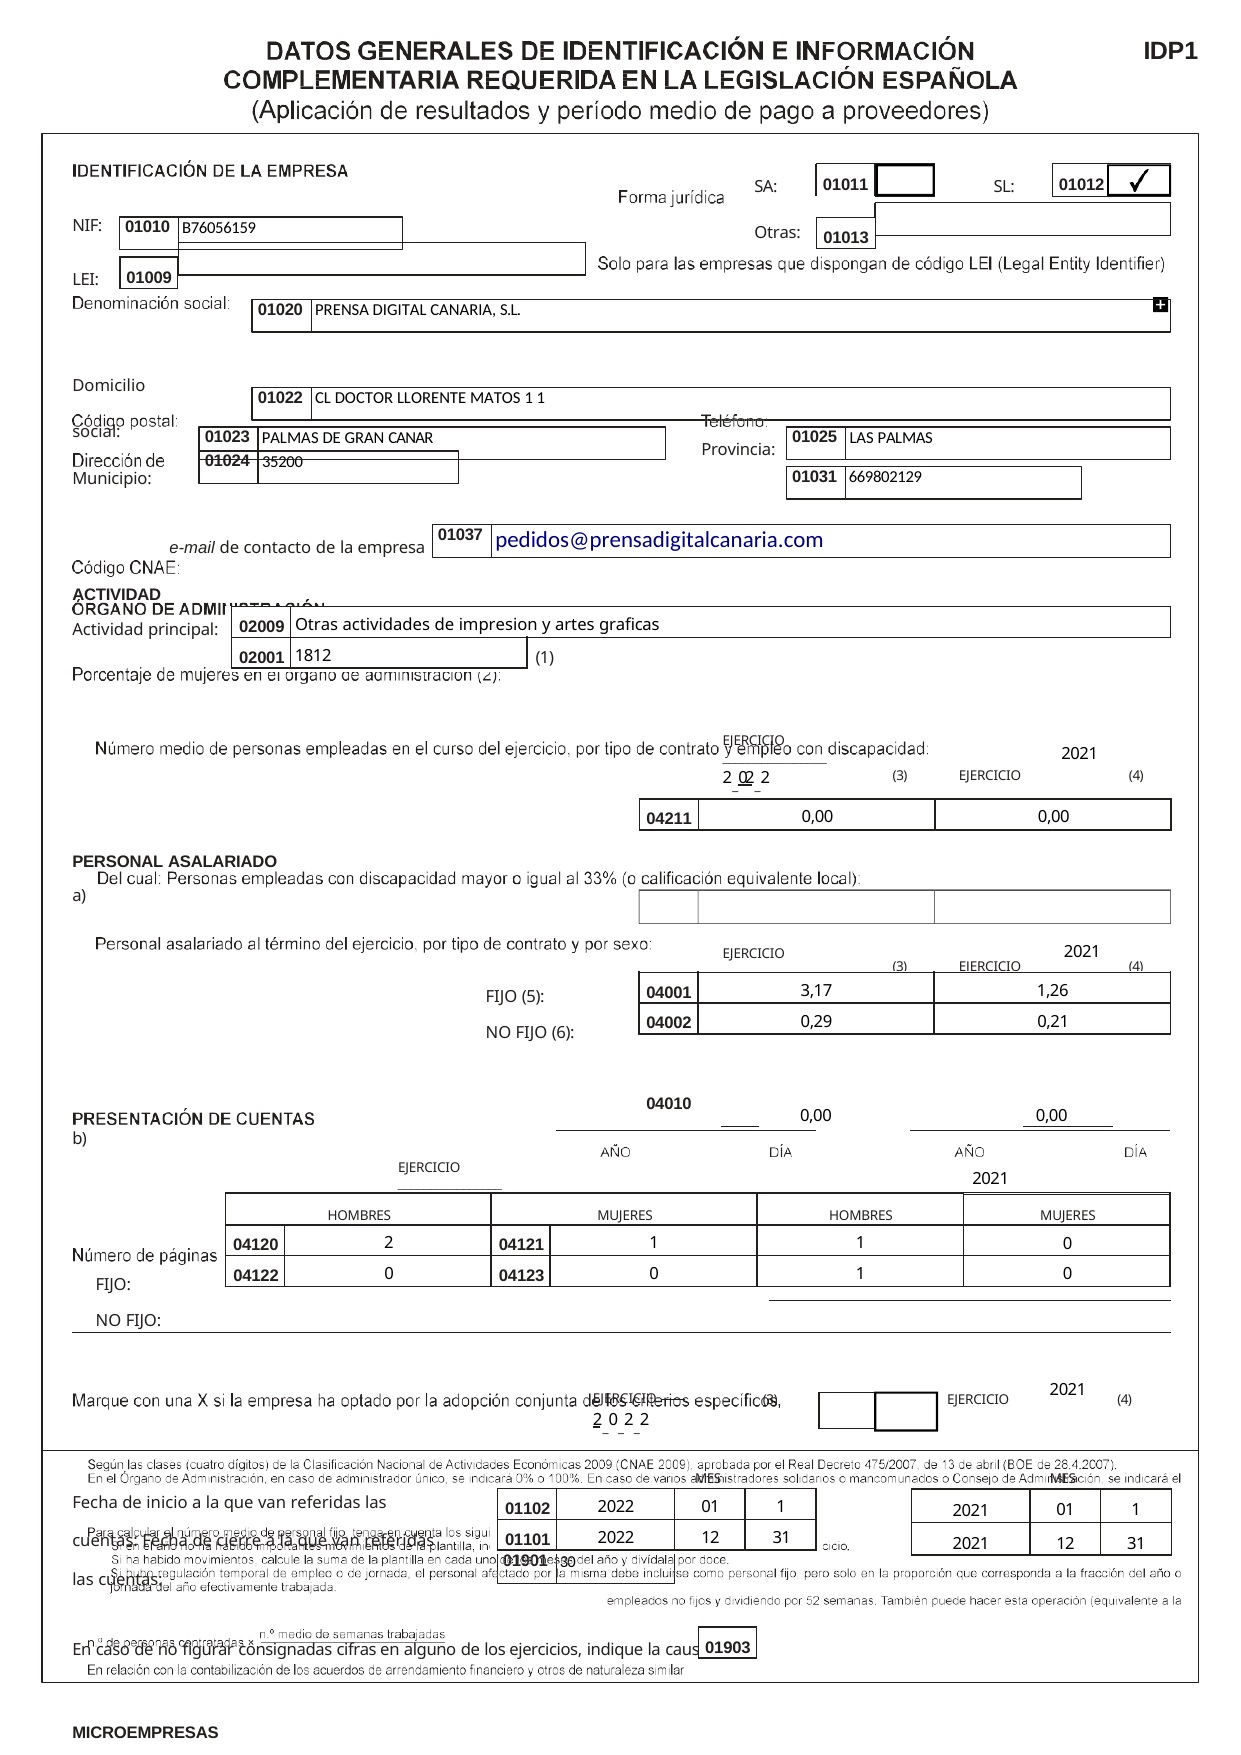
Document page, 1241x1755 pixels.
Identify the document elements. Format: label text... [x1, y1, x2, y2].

table_cell 2 [285, 1226, 490, 1255]
table_cell 1812 [291, 638, 526, 667]
table_cell 1 [758, 1256, 963, 1286]
text (4) [1117, 1390, 1198, 1408]
subtitle [225, 606, 1177, 672]
text [1199, 1104, 1211, 1127]
text b) [72, 1127, 696, 1149]
text [1199, 174, 1211, 197]
table_header MUJERES [964, 1195, 1169, 1224]
text SL: [993, 174, 1052, 197]
text [1199, 1469, 1211, 1488]
text MES MES [490, 1469, 1198, 1554]
table_cell 01101 [498, 1520, 556, 1549]
text 01009 [126, 268, 177, 287]
table_header 0,00 [936, 800, 1170, 829]
subtitle PERSONAL ASALARIADO [72, 851, 284, 871]
text [1199, 956, 1211, 975]
subtitle LEI: [817, 218, 875, 248]
text EJERCICIO 2_0_2_2 [593, 1382, 731, 1437]
text (3) EJERCICIO [763, 1390, 1019, 1408]
table_cell 0 [551, 1256, 756, 1286]
text EJERCICIO 2_02_2 [632, 971, 1177, 1038]
text En caso de no figurar consignadas cifras en alguno de los ejercicios, indique la causa: [72, 1637, 1198, 1660]
text SA: [754, 174, 804, 197]
table_header 3,17 [699, 973, 933, 1002]
subtitle 04010 [43, 1094, 692, 1113]
text [1171, 174, 1198, 197]
text NO FIJO: [95, 1308, 170, 1331]
table_cell 12 [1031, 1523, 1100, 1554]
text EJERCICIO 2_02_2 [722, 944, 863, 971]
text 2021 [1061, 741, 1098, 764]
text EJERCICIO 2_02_2 [219, 1192, 1177, 1292]
table_header HOMBRES [226, 1194, 490, 1224]
text 01012 [1059, 174, 1107, 194]
table_cell 2022 [557, 1520, 674, 1549]
subtitle FIJO (5): [485, 985, 585, 1008]
table_cell 1 [551, 1226, 756, 1255]
table_header 01 [1031, 1490, 1100, 1521]
text [1199, 1190, 1211, 1208]
table_header 02009 [232, 607, 290, 636]
text Fecha de inicio a la que van referidas las cuentas: Fecha de cierre a la que van referidas las cuentas: [72, 1490, 446, 1590]
table_header 0,00 [699, 800, 934, 829]
subtitle [817, 164, 874, 202]
text 01013 [823, 228, 875, 247]
table_header 04001 [640, 973, 697, 1002]
text EJERCICIO 2_02_2 [722, 731, 864, 795]
text 01903 [705, 1638, 756, 1657]
table_cell (1) [528, 638, 1171, 667]
text e-mail de contacto de la empresa [433, 536, 491, 557]
subtitle LEI: [121, 258, 177, 288]
text a) [72, 884, 284, 907]
table_cell 0 [964, 1226, 1169, 1255]
table_header 1 [1101, 1490, 1171, 1521]
table_cell 0 [285, 1256, 490, 1286]
table_cell 0,29 [699, 1004, 933, 1033]
table_header 2021 [912, 1490, 1029, 1521]
table_cell 02001 [232, 638, 290, 667]
table_header 04211 [640, 800, 698, 829]
subtitle MICROEMPRESAS [72, 1723, 1211, 1742]
table_cell 1 [758, 1226, 963, 1255]
table_cell 31 [746, 1520, 815, 1549]
subtitle [29, 1094, 41, 1113]
subtitle ACTIVIDAD [72, 585, 1198, 604]
table_header 2022 [557, 1489, 674, 1518]
text NO FIJO (6): [485, 1021, 585, 1044]
text EJERCICIO 2_02_2 [398, 1158, 539, 1192]
table_header 1,26 [935, 973, 1170, 1002]
table_header Otras actividades de impresion y artes graficas [291, 607, 1170, 636]
table_cell 0 [964, 1256, 1169, 1286]
text 2021 [972, 1166, 1009, 1189]
subtitle LEI: [179, 267, 585, 274]
table_header MUJERES [492, 1194, 756, 1224]
text Actividad principal: [72, 617, 225, 640]
text [1177, 617, 1198, 640]
text [1199, 438, 1211, 461]
table_cell 04123 [492, 1256, 549, 1286]
table_cell 31 [1101, 1523, 1171, 1554]
text Provincia: [701, 438, 1198, 461]
subtitle [1053, 164, 1107, 196]
table_cell 2021 [912, 1523, 1029, 1554]
table_header 01102 [498, 1489, 556, 1518]
text 2021 [1049, 1377, 1087, 1400]
text e-mail de contacto de la empresa [492, 536, 1170, 557]
table_cell 04121 [492, 1226, 549, 1255]
text e-mail de contacto de la empresa [169, 536, 432, 558]
text [1199, 1390, 1211, 1408]
text (4) [1129, 766, 1198, 784]
text (3) EJERCICIO [892, 956, 1031, 971]
table_cell 04120 [226, 1226, 284, 1255]
subtitle FIJO: [95, 1272, 170, 1295]
text Domicilio social: Municipio: [72, 373, 192, 489]
text 01011 [823, 174, 874, 194]
table_cell 04122 [226, 1256, 284, 1286]
table_cell 0,21 [935, 1004, 1170, 1033]
table_cell 04002 [640, 1004, 697, 1033]
text (4) [1040, 1190, 1198, 1208]
text 2021 [1064, 940, 1101, 962]
subtitle LEI: [1199, 267, 1211, 290]
text [1199, 766, 1211, 784]
text [1109, 174, 1169, 193]
subtitle LEI: [72, 267, 1198, 290]
text (3) EJERCICIO [892, 766, 1031, 784]
text 0,00 0,00 [800, 1104, 1198, 1127]
table_cell 12 [675, 1520, 744, 1549]
subtitle NIF: [72, 214, 108, 236]
text Otras: [754, 221, 804, 243]
table_header 1 [746, 1489, 815, 1518]
subtitle [1199, 585, 1211, 604]
text (4) [1128, 956, 1198, 975]
table_header 01 [675, 1489, 744, 1518]
table_header HOMBRES [758, 1194, 963, 1224]
